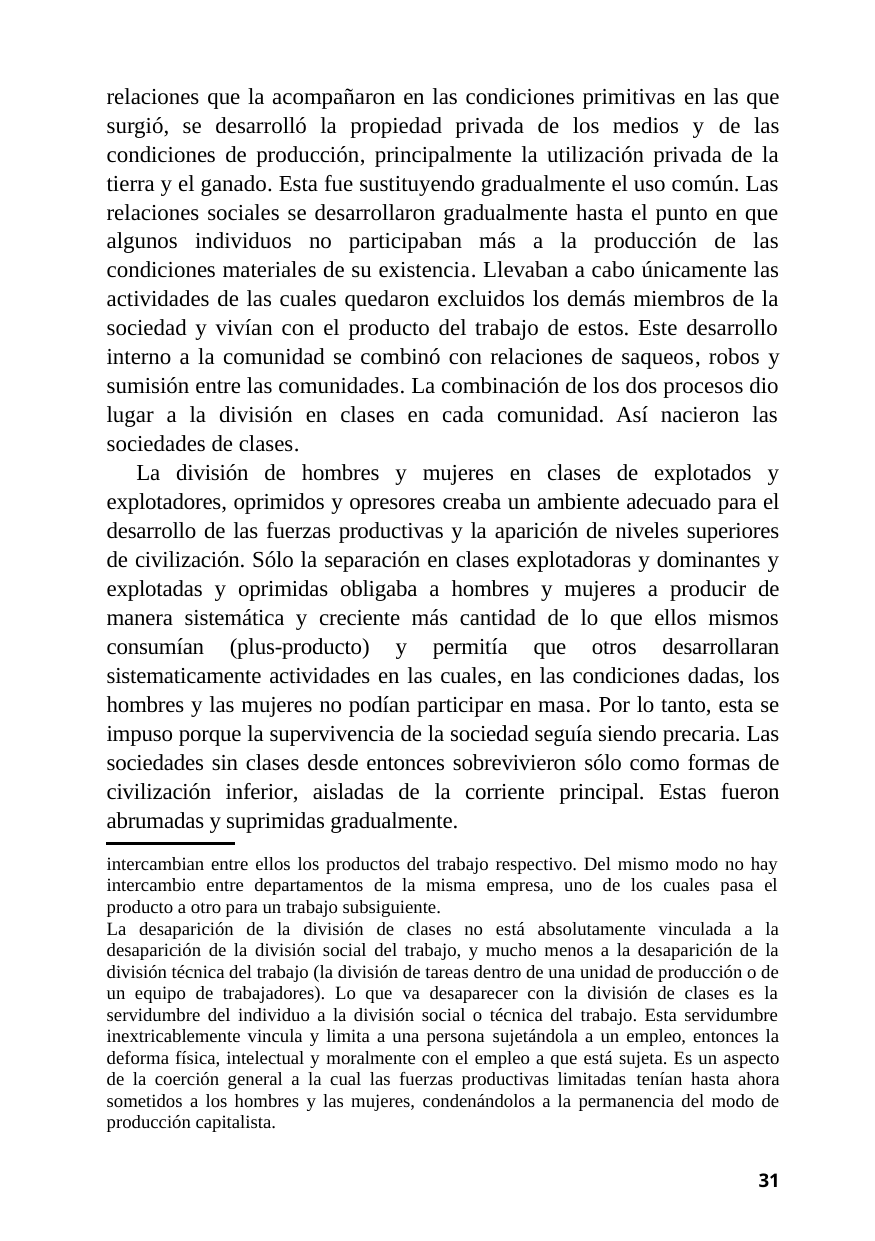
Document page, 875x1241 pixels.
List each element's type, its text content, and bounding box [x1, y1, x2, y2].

text relaciones que la acompañaron en las condiciones primitivas en las que surgió, se desarrolló la propiedad privada de los medios y de las condiciones de producción, principalmente la utilización privada de la tierra y el ganado. Esta fue sustituyendo gradualmente el uso común. Las relaciones sociales se desarrollaron gradualmente hasta el punto en que algunos individuos no participaban más a la producción de las condiciones materiales de su existencia. Llevaban a cabo únicamente las actividades de las cuales quedaron excluidos los demás miembros de la sociedad y vivían con el producto del trabajo de estos. Este desarrollo interno a la comunidad se combinó con relaciones de saqueos, robos y sumisión entre las comunidades. La combinación de los dos procesos dio lugar a la división en clases en cada comunidad. Así nacieron las sociedades de clases. [106, 83, 779, 457]
text La división de hombres y mujeres en clases de explotados y explotadores, oprimidos y opresores creaba un ambiente adecuado para el desarrollo de las fuerzas productivas y la aparición de niveles superiores de civilización. Sólo la separación en clases explotadoras y dominantes y explotadas y oprimidas obligaba a hombres y mujeres a producir de manera sistemática y creciente más cantidad de lo que ellos mismos consumían (plus-producto) y permitía que otros desarrollaran sistematicamente actividades en las cuales, en las condiciones dadas, los hombres y las mujeres no podían participar en masa. Por lo tanto, esta se impuso porque la supervivencia de la sociedad seguía siendo precaria. Las sociedades sin clases desde entonces sobrevivieron sólo como formas de civilización inferior, aisladas de la corriente principal. Estas fueron abrumadas y suprimidas gradualmente. [106, 459, 779, 833]
text intercambian entre ellos los productos del trabajo respectivo. Del mismo modo no hay intercambio entre departamentos de la misma empresa, uno de los cuales pasa el producto a otro para un trabajo subsiguiente. [103, 850, 782, 917]
text La desaparición de la división de clases no está absolutamente vinculada a la desaparición de la división social del trabajo, y mucho menos a la desaparición de la división técnica del trabajo (la división de tareas dentro de una unidad de producción o de un equipo de trabajadores). Lo que va desaparecer con la división de clases es la servidumbre del individuo a la división social o técnica del trabajo. Esta servidumbre inextricablemente vincula y limita a una persona sujetándola a un empleo, entonces la deforma física, intelectual y moralmente con el empleo a que está sujeta. Es un aspecto de la coerción general a la cual las fuerzas productivas limitadas tenían hasta ahora sometidos a los hombres y las mujeres, condenándolos a la permanencia del modo de producción capitalista. [106, 917, 779, 1133]
